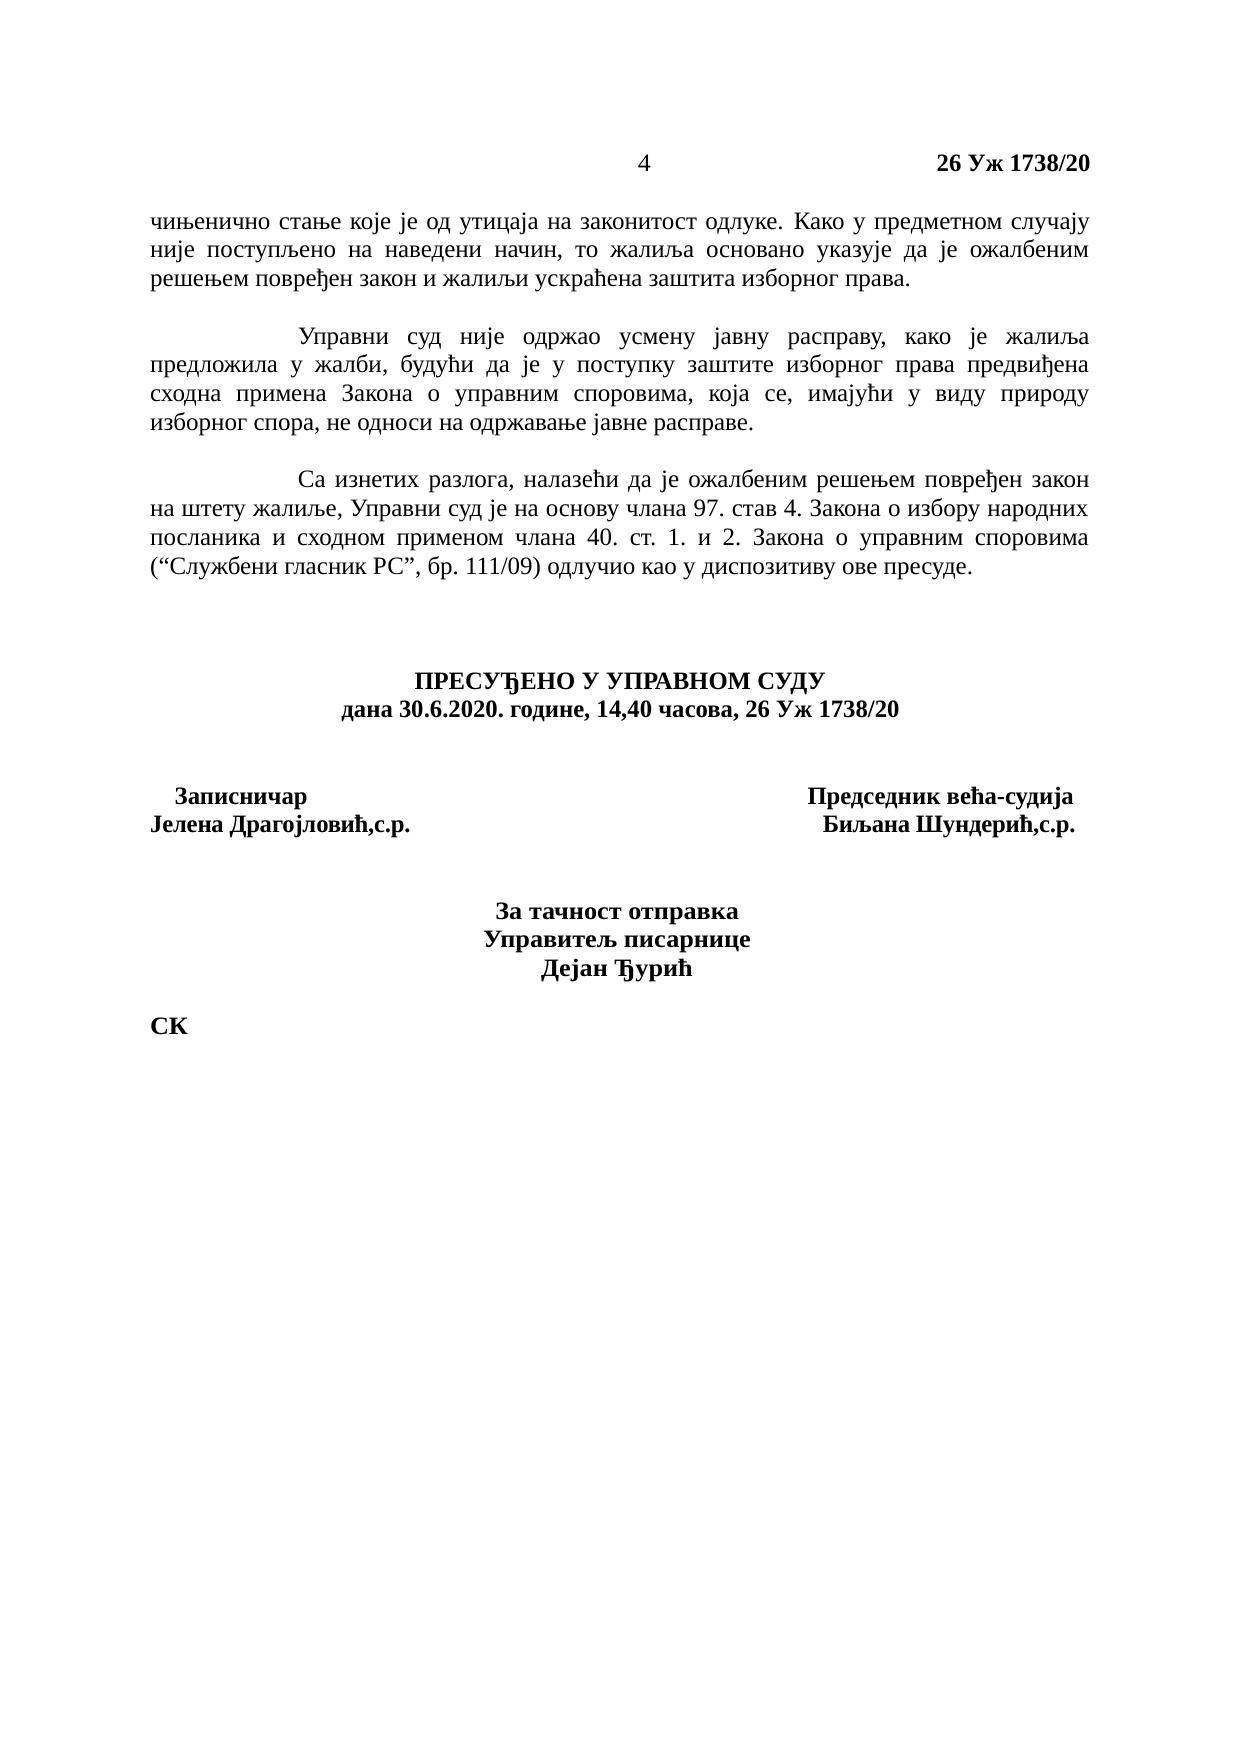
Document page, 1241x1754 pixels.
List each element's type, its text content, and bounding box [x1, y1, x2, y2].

text дана 30.6.2020. године, 14,40 часова, 26 Уж 1738/20 [150, 694, 1090, 723]
text Са изнетих разлога, налазећи да је ожалбеним решењем повређен закон на штету жалиље, Управни суд је на основу члана 97. став 4. Закона о избору народних посланика и сходном применом члана 40. ст. 1. и 2. Закона о управним споровима (“Службени гласник РС”, бр. 111/09) одлучио као у диспозитиву ове пресуде. [150, 464, 1090, 579]
text чињенично стање које је од утицаја на законитост одлуке. Како у предметном случају није поступљено на наведени начин, то жалиља основано указује да је ожалбеним решењем повређен закон и жалиљи ускраћена заштита изборног права. [150, 206, 1090, 292]
text Управитељ писарнице [150, 924, 1090, 953]
text Записничар Председник већа-судија [150, 781, 1090, 809]
text Дејан Ђурић [150, 953, 1090, 982]
text ПРЕСУЂЕНО У УПРАВНОМ СУДУ [150, 666, 1090, 694]
text СК [150, 1011, 1090, 1039]
text Управни суд није одржао усмену јавну расправу, како је жалиља предложила у жалби, будући да је у поступку заштите изборног права предвиђена сходна примена Закона о управним споровима, која се, имајући у виду природу изборног спора, не односи на одржавање јавне расправе. [150, 321, 1090, 436]
text За тачност отправка [150, 896, 1090, 924]
text Јелена Драгојловић,с.р. Биљана Шундерић,с.р. [150, 809, 1090, 838]
